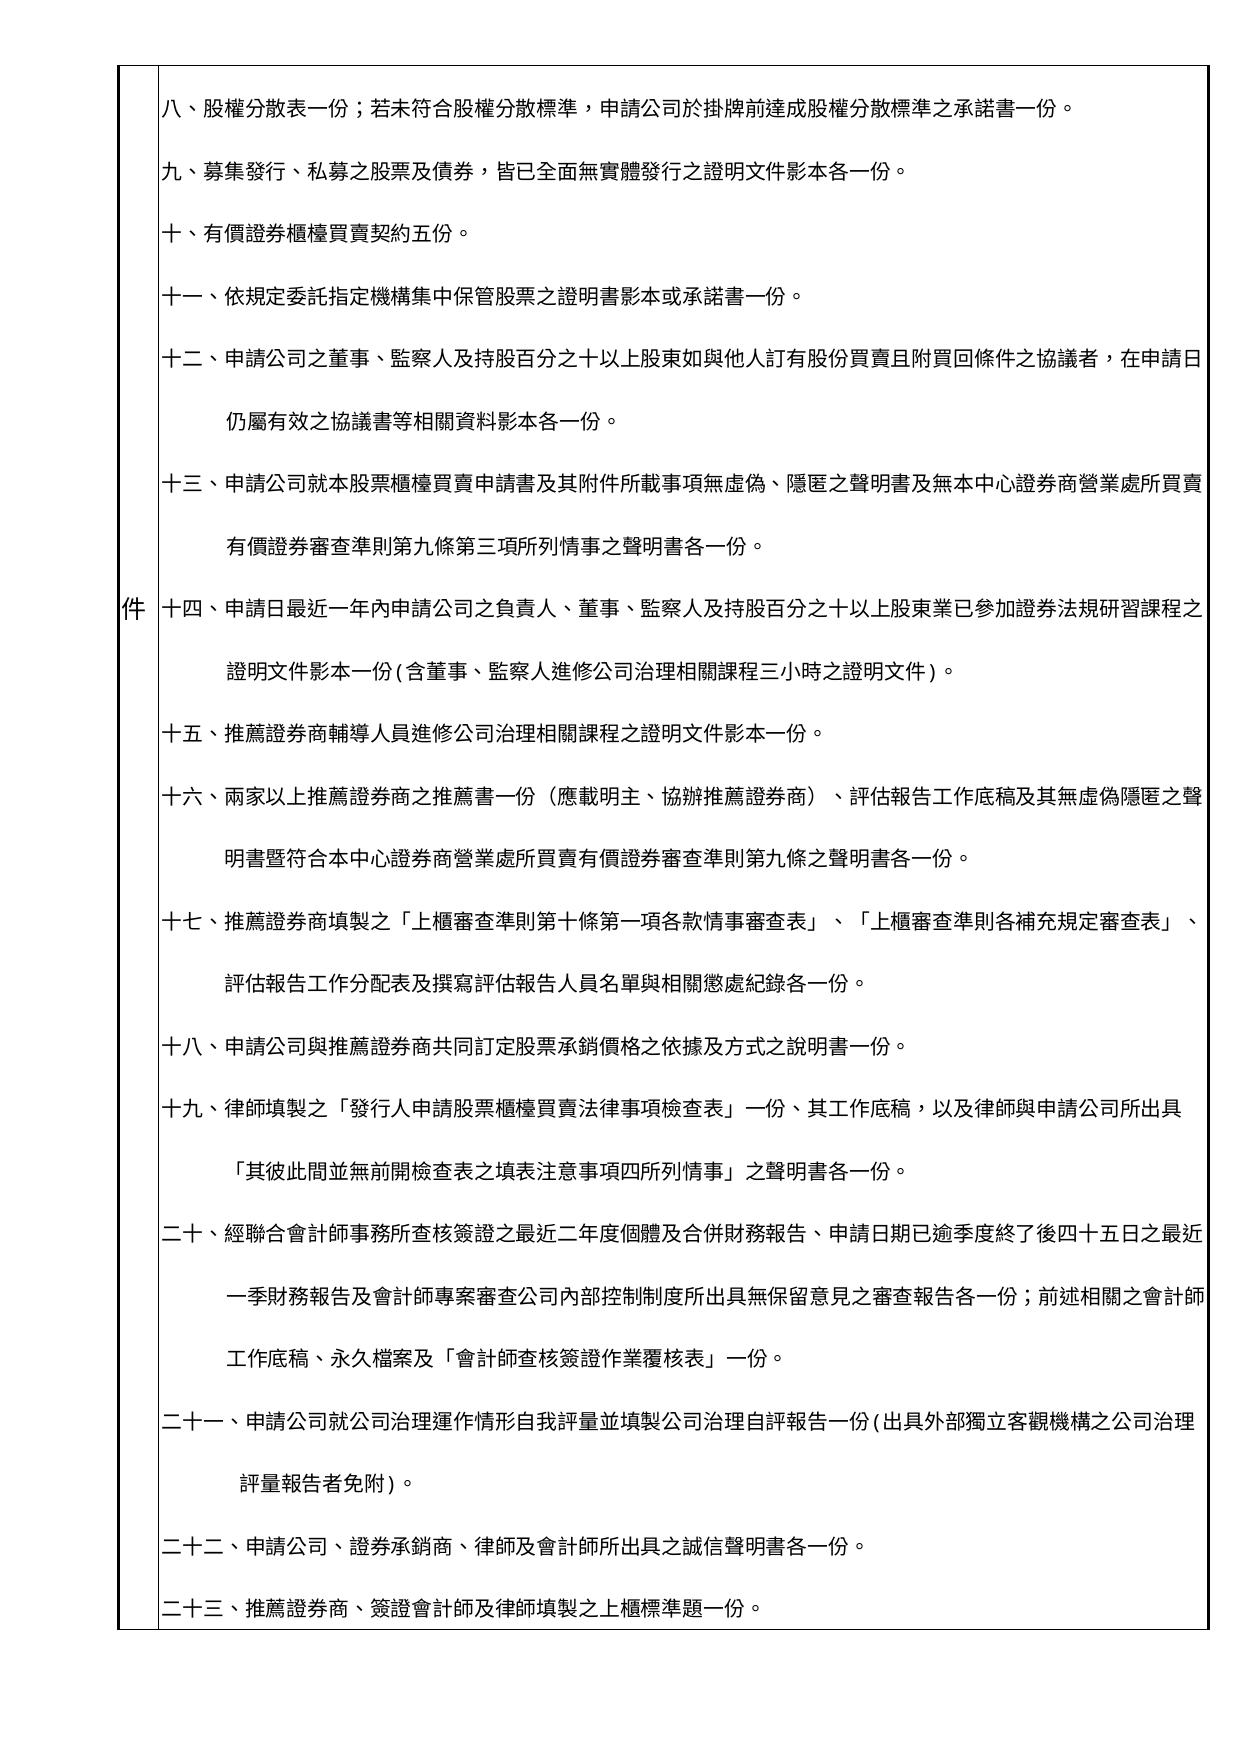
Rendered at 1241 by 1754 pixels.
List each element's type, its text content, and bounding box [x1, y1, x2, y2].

table_cell 八、股權分散表一份；若未符合股權分散標準，申請公司於掛牌前達成股權分散標準之承諾書一份。 九、募集發行、私募之股票及債券，皆已全面無實體發行之證明文件影本各一份。 十、有價證券櫃檯買賣契約五份。 十一、依規定委託指定機構集中保管股票之證明書影本或承諾書一份。 十二、申請公司之董事、監察人及持股百分之十以上股東如與他人訂有股份買賣且附買回條件之協議者，在申請日仍屬有效之協議書等相關資料影本各一份。 十三、申請公司就本股票櫃檯買賣申請書及其附件所載事項無虛偽、隱匿之聲明書及無本中心證券商營業處所買賣有價證券審查準則第九條第三項所列情事之聲明書各一份。 十四、申請日最近一年內申請公司之負責人、董事、監察人及持股百分之十以上股東業已參加證券法規研習課程之證明文件影本一份(含董事、監察人進修公司治理相關課程三小時之證明文件)。 十五、推薦證券商輔導人員進修公司治理相關課程之證明文件影本一份。 十六、兩家以上推薦證券商之推薦書一份（應載明主、協辦推薦證券商）、評估報告工作底稿及其無虛偽隱匿之聲明書暨符合本中心證券商營業處所買賣有價證券審查準則第九條之聲明書各一份。 十七、推薦證券商填製之「上櫃審查準則第十條第一項各款情事審查表」、「上櫃審查準則各補充規定審查表」、評估報告工作分配表及撰寫評估報告人員名單與相關懲處紀錄各一份。 十八、申請公司與推薦證券商共同訂定股票承銷價格之依據及方式之說明書一份。 十九、律師填製之「發行人申請股票櫃檯買賣法律事項檢查表」一份、其工作底稿，以及律師與申請公司所出具「其彼此間並無前開檢查表之填表注意事項四所列情事」之聲明書各一份。 二十、經聯合會計師事務所查核簽證之最近二年度個體及合併財務報告、申請日期已逾季度終了後四十五日之最近一季財務報告及會計師專案審查公司內部控制制度所出具無保留意見之審查報告各一份；前述相關之會計師工作底稿、永久檔案及「會計師查核簽證作業覆核表」一份。 二十一、申請公司就公司治理運作情形自我評量並填製公司治理自評報告一份(出具外部獨立客觀機構之公司治理評量報告者免附)。 二十二、申請公司、證券承銷商、律師及會計師所出具之誠信聲明書各一份。 二十三、推薦證券商、簽證會計師及律師填製之上櫃標準題一份。 [159, 66, 1207, 1628]
table_cell 件 [120, 66, 158, 1628]
